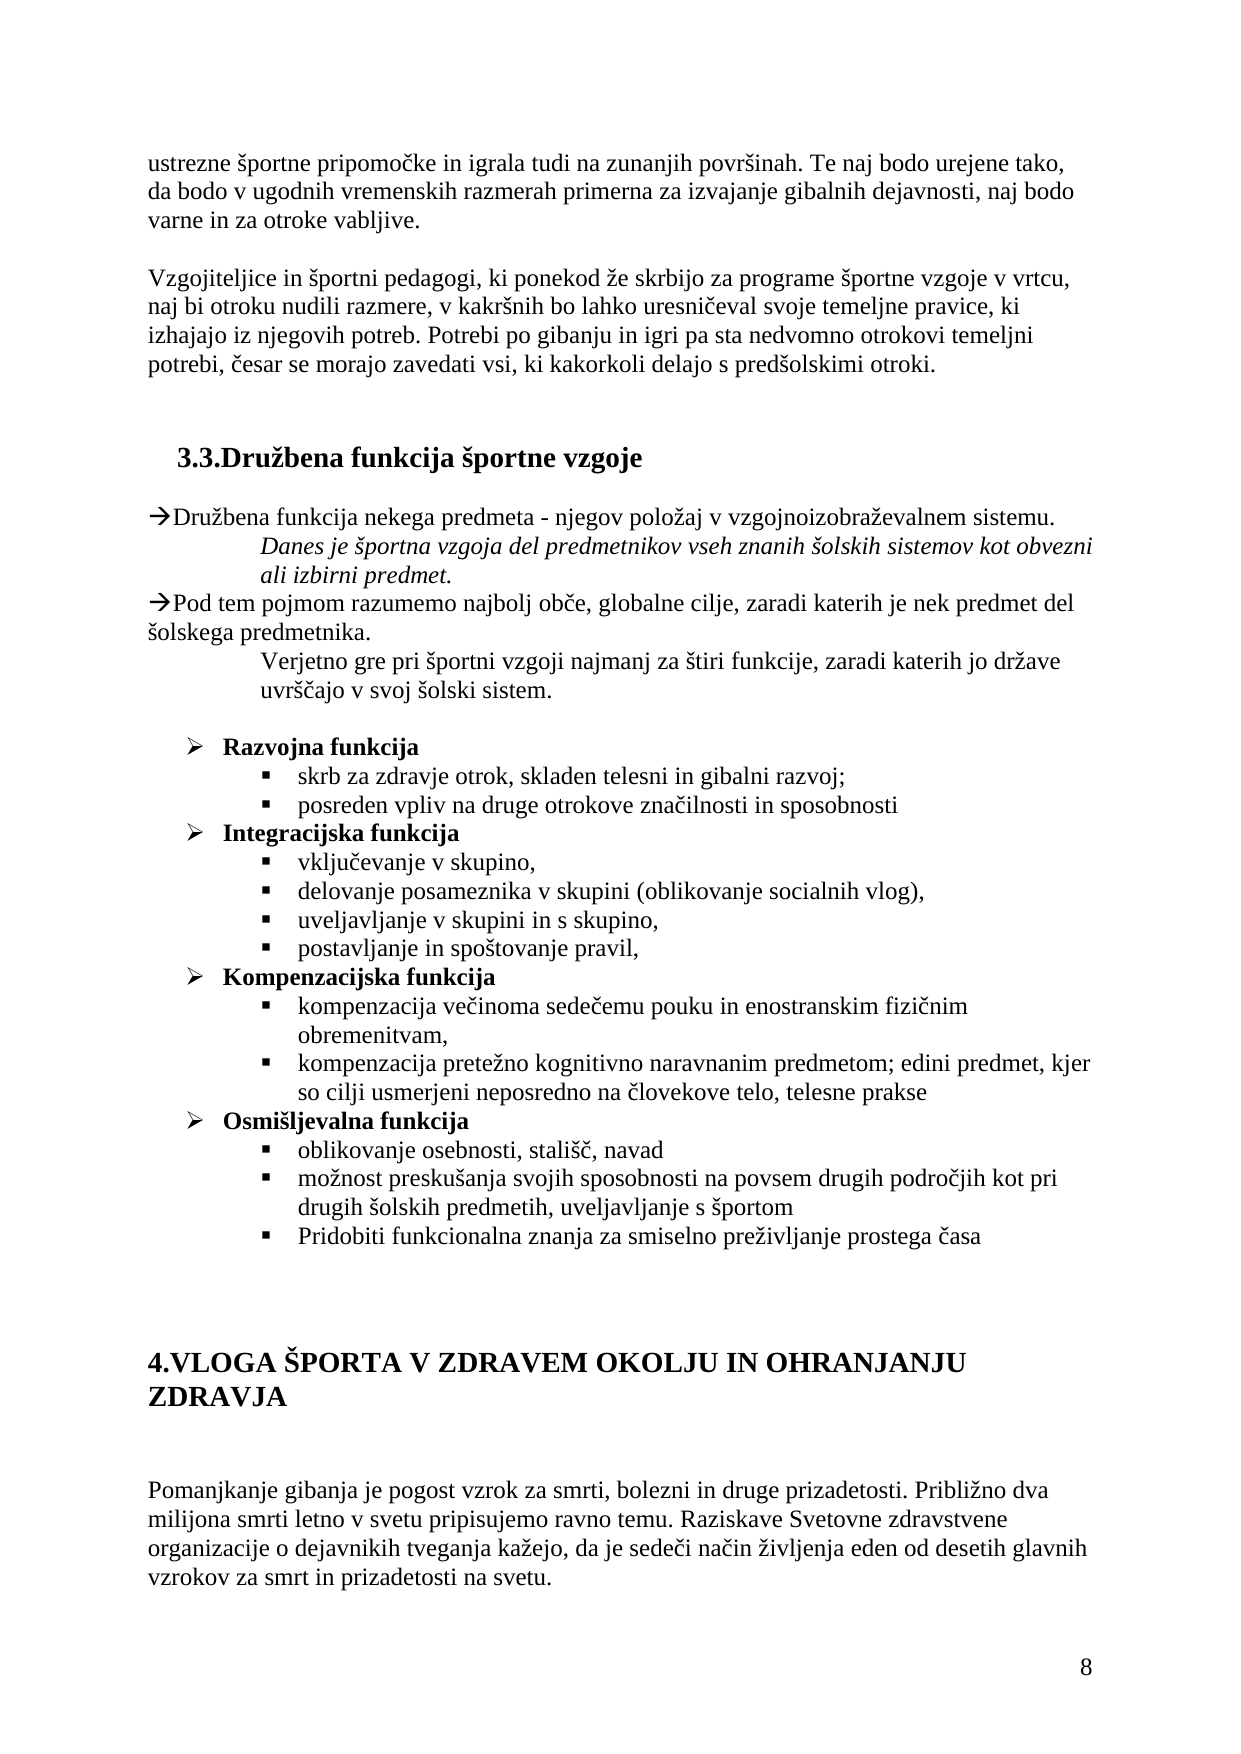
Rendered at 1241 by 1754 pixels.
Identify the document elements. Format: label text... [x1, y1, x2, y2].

list Integracijska funkcija [185, 818, 1093, 847]
list vključevanje v skupino, [260, 847, 1093, 876]
list oblikovanje osebnosti, stališč, navad [260, 1135, 1093, 1163]
list Pridobiti funkcionalna znanja za smiselno preživljanje prostega časa [260, 1221, 1093, 1250]
text Verjetno gre pri športni vzgoji najmanj za štiri funkcije, zaradi katerih jo države uvrščajo v svoj šolski sistem. [260, 646, 1093, 703]
list Razvojna funkcija [185, 732, 1093, 761]
list uveljavljanje v skupini in s skupino, [260, 905, 1093, 933]
text Vzgojiteljice in športni pedagogi, ki ponekod že skrbijo za programe športne vzgoje v vrtcu, naj bi otroku nudili razmere, v kakršnih bo lahko uresničeval svoje temeljne pravice, ki izhajajo iz njegovih potreb. Potrebi po gibanju in igri pa sta nedvomno otrokovi temeljni potrebi, česar se morajo zavedati vsi, ki kakorkoli delajo s predšolskimi otroki. [148, 263, 1093, 378]
list kompenzacija večinoma sedečemu pouku in enostranskim fizičnim obremenitvam, [260, 991, 1093, 1048]
text Družbena funkcija nekega predmeta - njegov položaj v vzgojnoizobraževalnem sistemu. [148, 502, 1093, 531]
list Kompenzacijska funkcija [185, 962, 1093, 991]
text Pomanjkanje gibanja je pogost vzrok za smrti, bolezni in druge prizadetosti. Približno dva milijona smrti letno v svetu pripisujemo ravno temu. Raziskave Svetovne zdravstvene organizacije o dejavnikih tveganja kažejo, da je sedeči način življenja eden od desetih glavnih vzrokov za smrt in prizadetosti na svetu. [148, 1475, 1093, 1590]
list posreden vpliv na druge otrokove značilnosti in sposobnosti [260, 790, 1093, 818]
list možnost preskušanja svojih sposobnosti na povsem drugih področjih kot pri drugih šolskih predmetih, uveljavljanje s športom [260, 1163, 1093, 1221]
list kompenzacija pretežno kognitivno naravnanim predmetom; edini predmet, kjer so cilji usmerjeni neposredno na človekove telo, telesne prakse [260, 1048, 1093, 1106]
list delovanje posameznika v skupini (oblikovanje socialnih vlog), [260, 876, 1093, 905]
text 3.3.Družbena funkcija športne vzgoje [148, 440, 1093, 473]
list postavljanje in spoštovanje pravil, [260, 933, 1093, 962]
text Pod tem pojmom razumemo najbolj obče, globalne cilje, zaradi katerih je nek predmet del šolskega predmetnika. [148, 588, 1093, 646]
list skrb za zdravje otrok, skladen telesni in gibalni razvoj; [260, 761, 1093, 790]
text 4.VLOGA ŠPORTA V ZDRAVEM OKOLJU IN OHRANJANJU ZDRAVJA [148, 1346, 1093, 1413]
list Osmišljevalna funkcija [185, 1106, 1093, 1135]
text ustrezne športne pripomočke in igrala tudi na zunanjih površinah. Te naj bodo urejene tako, da bodo v ugodnih vremenskih razmerah primerna za izvajanje gibalnih dejavnosti, naj bodo varne in za otroke vabljive. [148, 148, 1093, 234]
text Danes je športna vzgoja del predmetnikov vseh znanih šolskih sistemov kot obvezni ali izbirni predmet. [260, 531, 1093, 588]
